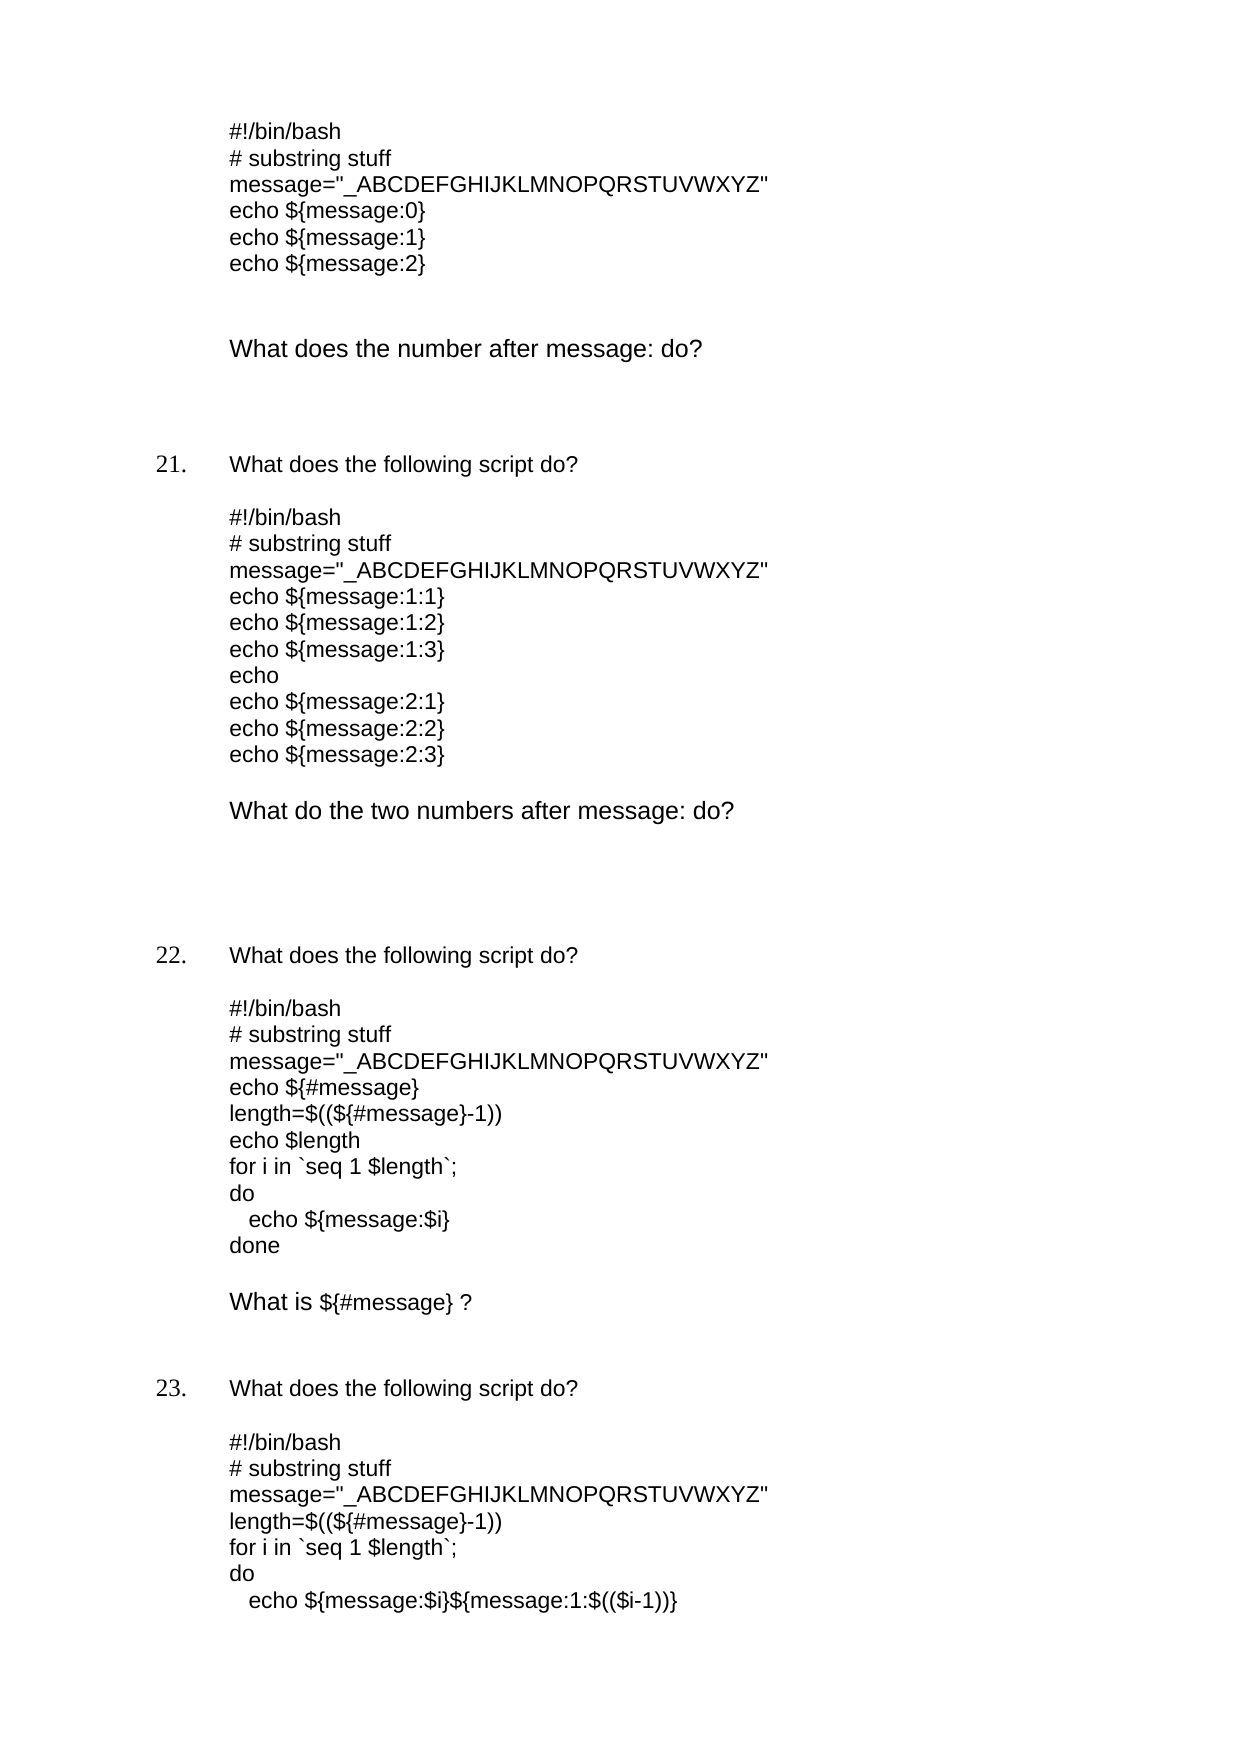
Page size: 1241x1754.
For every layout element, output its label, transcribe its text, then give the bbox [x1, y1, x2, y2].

list echo ${message:2:1} [229, 688, 1122, 715]
list echo [229, 662, 1122, 688]
list What is ${#message} ? [229, 1287, 1122, 1316]
list echo ${message:$i} [229, 1206, 1122, 1232]
list length=$((${#message}-1)) [229, 1508, 1122, 1534]
list message="_ABCDEFGHIJKLMNOPQRSTUVWXYZ" [229, 557, 1122, 583]
list echo ${message:0} [229, 197, 1122, 223]
list echo ${message:2:2} [229, 715, 1122, 741]
list What does the number after message: do? [229, 334, 1122, 362]
list #!/bin/bash [229, 504, 1122, 530]
list do [229, 1179, 1122, 1206]
list # substring stuff [229, 144, 1122, 171]
list do [229, 1560, 1122, 1587]
list #!/bin/bash [229, 995, 1122, 1021]
list # substring stuff [229, 1021, 1122, 1048]
list done [229, 1232, 1122, 1258]
list for i in `seq 1 $length`; [229, 1153, 1122, 1179]
list echo ${message:2:3} [229, 741, 1122, 767]
list echo ${message:1:3} [229, 636, 1122, 662]
list message="_ABCDEFGHIJKLMNOPQRSTUVWXYZ" [229, 1481, 1122, 1508]
list length=$((${#message}-1)) [229, 1100, 1122, 1127]
list echo ${message:2} [229, 250, 1122, 276]
list # substring stuff [229, 1455, 1122, 1481]
list #!/bin/bash [229, 118, 1122, 144]
list What does the following script do? [156, 1373, 1122, 1402]
list message="_ABCDEFGHIJKLMNOPQRSTUVWXYZ" [229, 171, 1122, 197]
list echo ${message:1} [229, 223, 1122, 250]
list echo ${#message} [229, 1074, 1122, 1100]
list What do the two numbers after message: do? [229, 796, 1122, 825]
list echo $length [229, 1127, 1122, 1153]
list # substring stuff [229, 530, 1122, 557]
list What does the following script do? [156, 940, 1122, 969]
list for i in `seq 1 $length`; [229, 1534, 1122, 1560]
list echo ${message:$i}${message:1:$(($i-1))} [229, 1587, 1122, 1613]
list echo ${message:1:2} [229, 609, 1122, 636]
list echo ${message:1:1} [229, 583, 1122, 609]
list What does the following script do? [156, 449, 1122, 477]
list message="_ABCDEFGHIJKLMNOPQRSTUVWXYZ" [229, 1048, 1122, 1074]
list #!/bin/bash [229, 1429, 1122, 1455]
